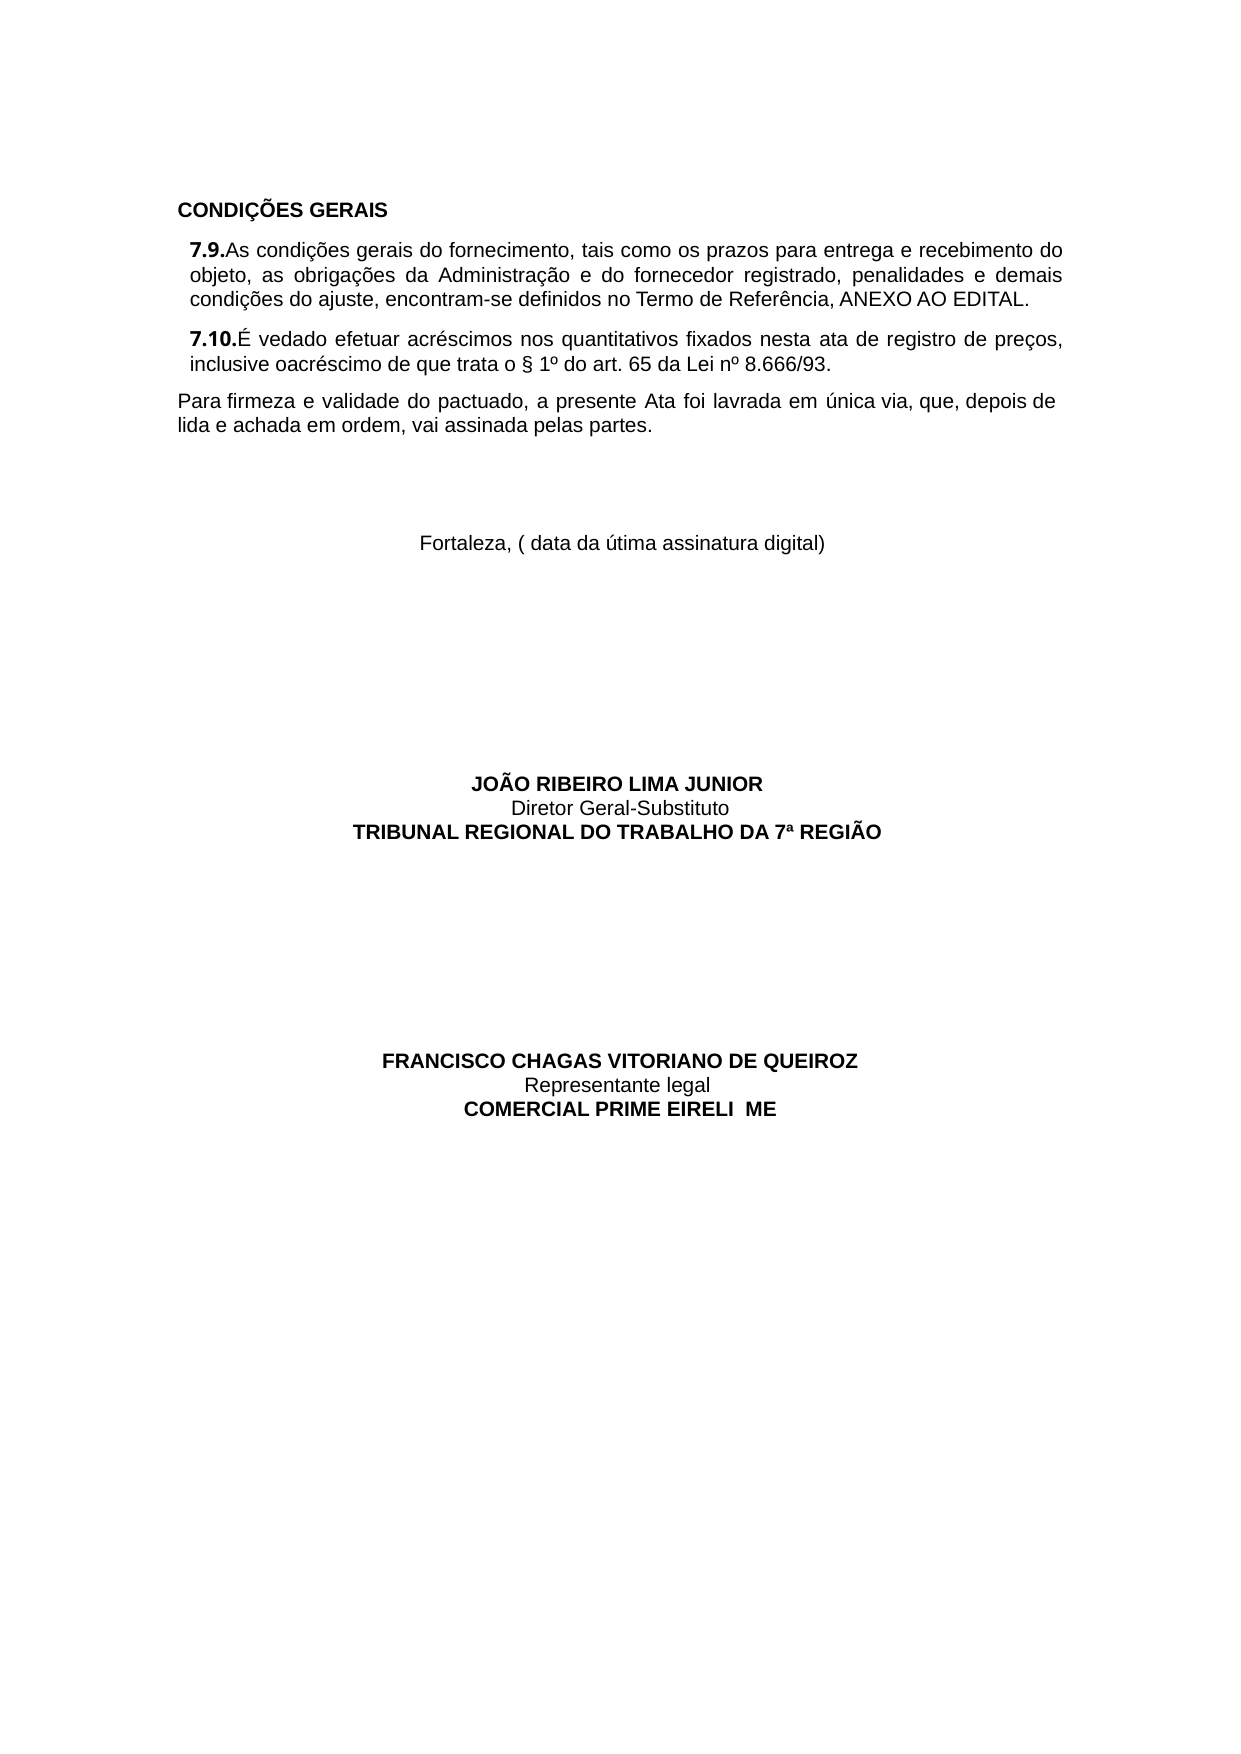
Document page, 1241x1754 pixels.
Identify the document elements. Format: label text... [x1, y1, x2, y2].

text Representante legal [177, 1072, 1063, 1096]
text JOÃO RIBEIRO LIMA JUNIOR [177, 772, 1063, 796]
text Fortaleza, ( data da útima assinatura digital) [177, 531, 1063, 555]
text FRANCISCO CHAGAS VITORIANO DE QUEIROZ [177, 1048, 1063, 1072]
subtitle CONDIÇÕES GERAIS [177, 198, 1063, 222]
list É vedado efetuar acréscimos nos quantitativos fixados nesta ata de registro de preços, inclusive oacréscimo de que trata o § 1º do art. 65 da Lei nº 8.666/93. [189, 324, 1063, 376]
list As condições gerais do fornecimento, tais como os prazos para entrega e recebimento do objeto, as obrigações da Administração e do fornecedor registrado, penalidades e demais condições do ajuste, encontram-se definidos no Termo de Referência, ANEXO AO EDITAL. [189, 235, 1063, 311]
text Para firmeza e validade do pactuado, a presente Ata foi lavrada em única via, que, depois de lida e achada em ordem, vai assinada pelas partes. [177, 388, 1063, 436]
text Diretor Geral-Substituto [177, 796, 1063, 820]
text TRIBUNAL REGIONAL DO TRABALHO DA 7ª REGIÃO [177, 820, 1063, 844]
text COMERCIAL PRIME EIRELI ME [177, 1096, 1063, 1120]
